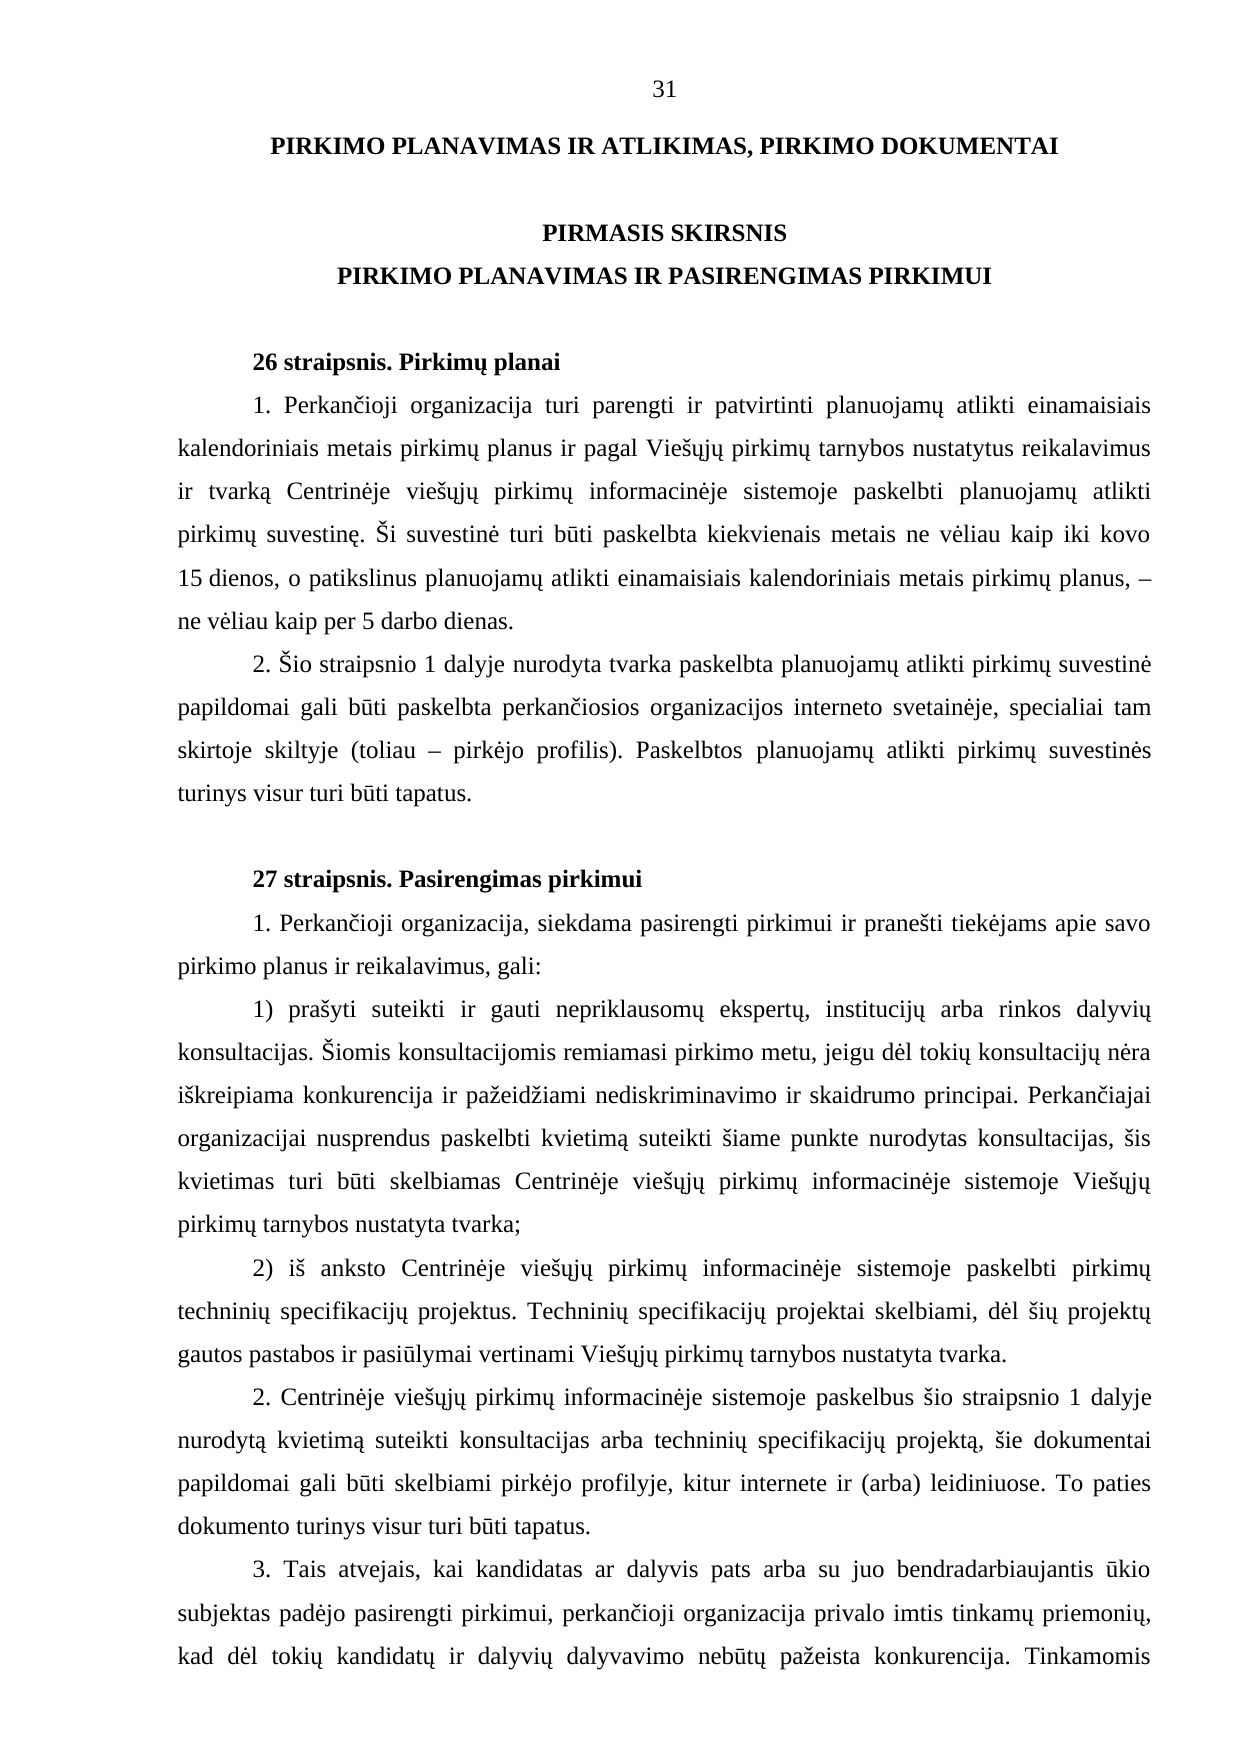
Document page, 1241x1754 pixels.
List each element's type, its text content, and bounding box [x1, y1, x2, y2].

text 3. Tais atvejais, kai kandidatas ar dalyvis pats arba su juo bendradarbiaujantis ūkio subjektas padėjo pasirengti pirkimui, perkančioji organizacija privalo imtis tinkamų priemonių, kad dėl tokių kandidatų ir dalyvių dalyvavimo nebūtų pažeista konkurencija. Tinkamomis [177, 1554, 1152, 1669]
text 27 straipsnis. Pasirengimas pirkimui [177, 864, 1152, 893]
text 1) prašyti suteikti ir gauti nepriklausomų ekspertų, institucijų arba rinkos dalyvių konsultacijas. Šiomis konsultacijomis remiamasi pirkimo metu, jeigu dėl tokių konsultacijų nėra iškreipiama konkurencija ir pažeidžiami nediskriminavimo ir skaidrumo principai. Perkančiajai organizacijai nusprendus paskelbti kvietimą suteikti šiame punkte nurodytas konsultacijas, šis kvietimas turi būti skelbiamas Centrinėje viešųjų pirkimų informacinėje sistemoje Viešųjų pirkimų tarnybos nustatyta tvarka; [177, 994, 1152, 1238]
text 2. Šio straipsnio 1 dalyje nurodyta tvarka paskelbta planuojamų atlikti pirkimų suvestinė papildomai gali būti paskelbta perkančiosios organizacijos interneto svetainėje, specialiai tam skirtoje skiltyje (toliau – pirkėjo profilis). Paskelbtos planuojamų atlikti pirkimų suvestinės turinys visur turi būti tapatus. [177, 649, 1152, 807]
text 2. Centrinėje viešųjų pirkimų informacinėje sistemoje paskelbus šio straipsnio 1 dalyje nurodytą kvietimą suteikti konsultacijas arba techninių specifikacijų projektą, šie dokumentai papildomai gali būti skelbiami pirkėjo profilyje, kitur internete ir (arba) leidiniuose. To paties dokumento turinys visur turi būti tapatus. [177, 1382, 1152, 1540]
text 1. Perkančioji organizacija, siekdama pasirengti pirkimui ir pranešti tiekėjams apie savo pirkimo planus ir reikalavimus, gali: [177, 908, 1152, 979]
text PIRMASIS SKIRSNIS [177, 218, 1152, 246]
text 26 straipsnis. Pirkimų planai [177, 347, 1152, 376]
text 1. Perkančioji organizacija turi parengti ir patvirtinti planuojamų atlikti einamaisiais kalendoriniais metais pirkimų planus ir pagal Viešųjų pirkimų tarnybos nustatytus reikalavimus ir tvarką Centrinėje viešųjų pirkimų informacinėje sistemoje paskelbti planuojamų atlikti pirkimų suvestinę. Ši suvestinė turi būti paskelbta kiekvienais metais ne vėliau kaip iki kovo 15 dienos, o patikslinus planuojamų atlikti einamaisiais kalendoriniais metais pirkimų planus, – ne vėliau kaip per 5 darbo dienas. [177, 390, 1152, 634]
text PIRKIMO PLANAVIMAS IR ATLIKIMAS, PIRKIMO DOKUMENTAI [177, 131, 1152, 160]
text PIRKIMO PLANAVIMAS IR PASIRENGIMAS PIRKIMUI [177, 261, 1152, 289]
text 2) iš anksto Centrinėje viešųjų pirkimų informacinėje sistemoje paskelbti pirkimų techninių specifikacijų projektus. Techninių specifikacijų projektai skelbiami, dėl šių projektų gautos pastabos ir pasiūlymai vertinami Viešųjų pirkimų tarnybos nustatyta tvarka. [177, 1253, 1152, 1368]
